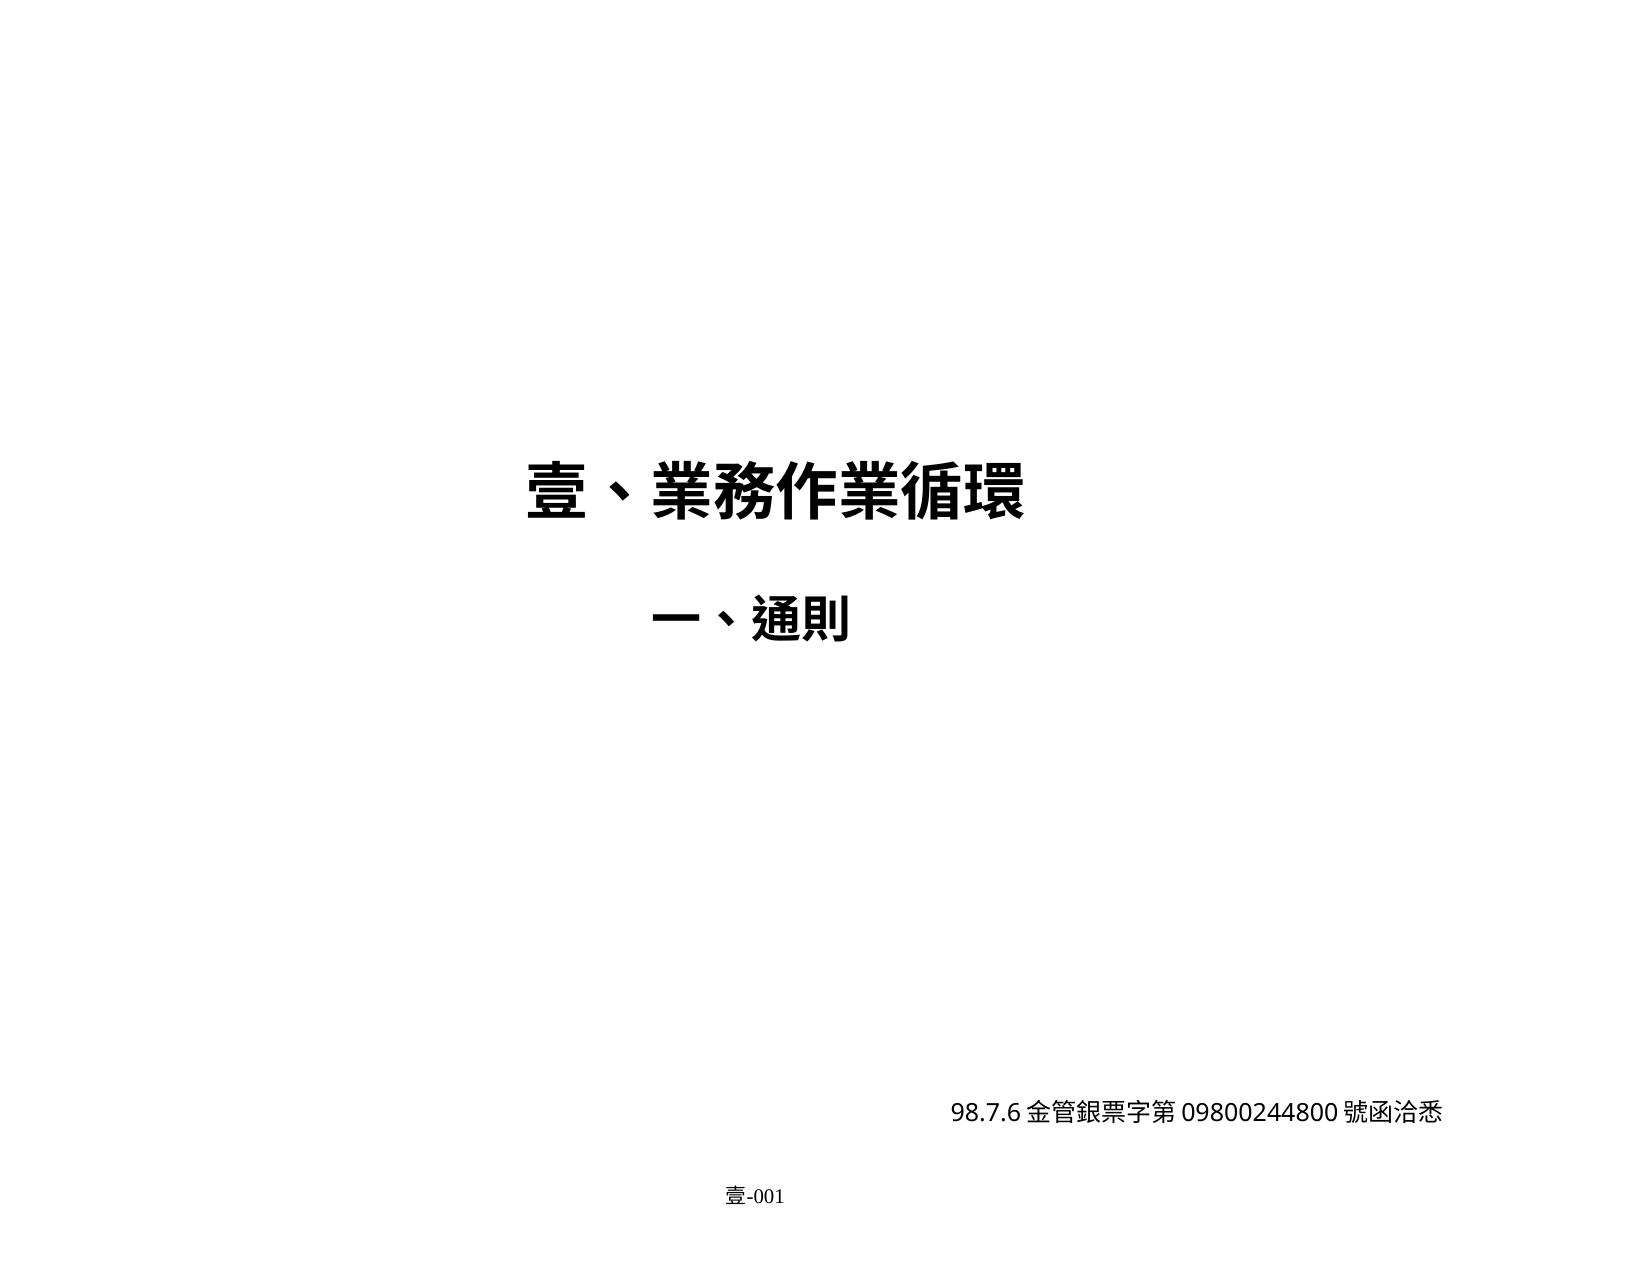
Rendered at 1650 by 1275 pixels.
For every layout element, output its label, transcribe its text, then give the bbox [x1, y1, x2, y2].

text 壹、業務作業循環 [463, 464, 1549, 527]
text 98.7.6金管銀票字第09800244800號函洽悉 [100, 1092, 1549, 1129]
text 一、通則 [100, 579, 1549, 652]
